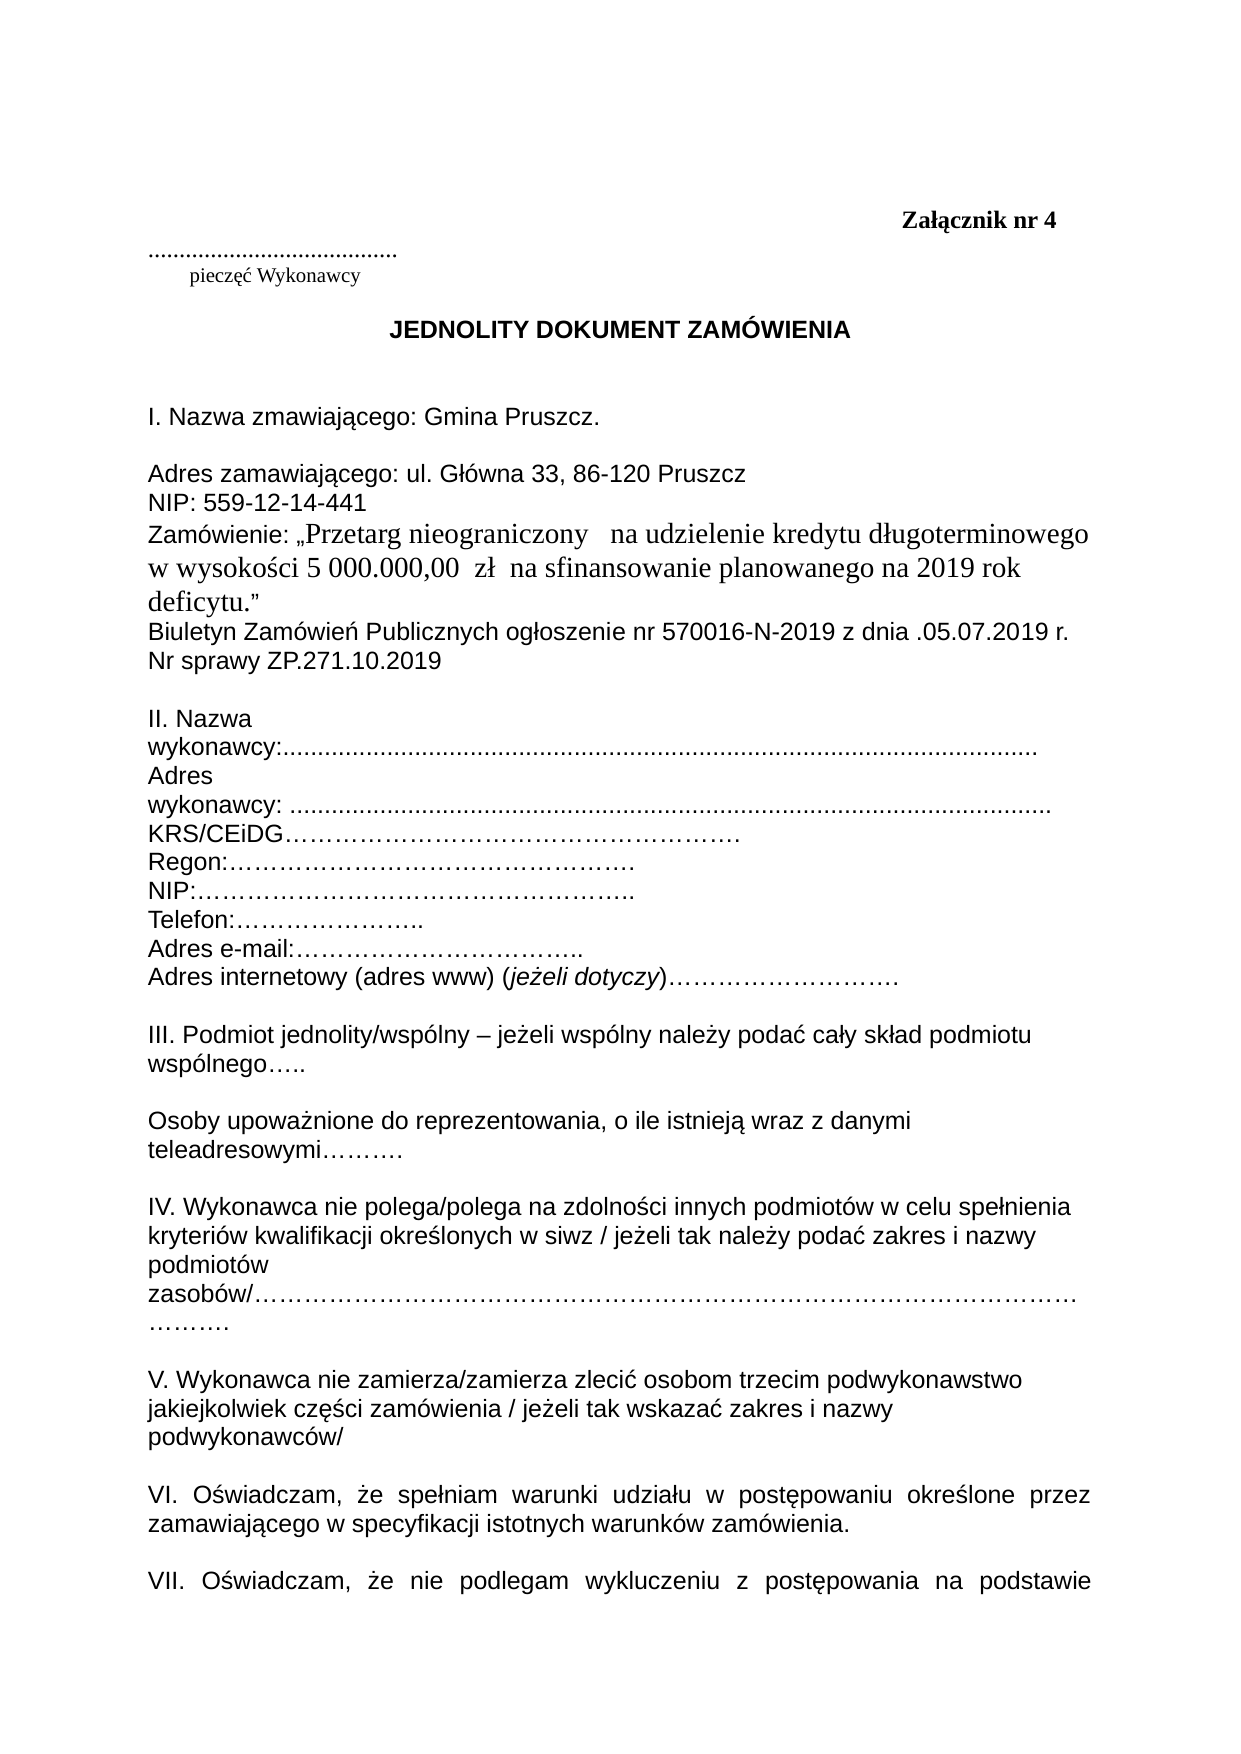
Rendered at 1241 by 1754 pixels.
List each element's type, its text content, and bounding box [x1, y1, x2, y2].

subtitle Załącznik nr 4 [590, 205, 1093, 234]
text II. Nazwa wykonawcy:............................................................................................................. [148, 703, 1093, 761]
text I. Nazwa zmawiającego: Gmina Pruszcz. [148, 402, 1093, 430]
text Regon:…………………………………………. [148, 847, 1093, 876]
text VII. Oświadczam, że nie podlegam wykluczeniu z postępowania na podstawie [148, 1566, 1093, 1595]
text KRS/CEiDG………………………………………………. [148, 818, 1093, 847]
text NIP: 559-12-14-441 [148, 488, 1093, 517]
text ........................................ [148, 234, 1093, 263]
text IV. Wykonawca nie polega/polega na zdolności innych podmiotów w celu spełnienia kryteriów kwalifikacji określonych w siwz / jeżeli tak należy podać zakres i nazwy podmiotów zasobów/………………………………………………………………………………………………. [148, 1192, 1093, 1336]
text Nr sprawy ZP.271.10.2019 [148, 646, 1093, 675]
text Zamówienie: „Przetarg nieograniczony na udzielenie kredytu długoterminowego w wysokości 5 000.000,00 zł na sfinansowanie planowanego na 2019 rok deficytu.” [148, 517, 1093, 617]
text Osoby upoważnione do reprezentowania, o ile istnieją wraz z danymi teleadresowymi………. [148, 1106, 1093, 1163]
text VI. Oświadczam, że spełniam warunki udziału w postępowaniu określone przez zamawiającego w specyfikacji istotnych warunków zamówienia. [148, 1480, 1093, 1537]
text pieczęć Wykonawcy [148, 263, 1093, 287]
text JEDNOLITY DOKUMENT ZAMÓWIENIA [148, 315, 1093, 344]
text V. Wykonawca nie zamierza/zamierza zlecić osobom trzecim podwykonawstwo jakiejkolwiek części zamówienia / jeżeli tak wskazać zakres i nazwy podwykonawców/ [148, 1365, 1093, 1451]
text NIP:…………………………………………….. [148, 876, 1093, 905]
text Adres zamawiającego: ul. Główna 33, 86-120 Pruszcz [148, 459, 1093, 488]
text III. Podmiot jednolity/wspólny – jeżeli wspólny należy podać cały skład podmiotu wspólnego….. [148, 1020, 1093, 1077]
text Telefon:………………….. [148, 905, 1093, 933]
text Adres e-mail:…………………………….. [148, 933, 1093, 962]
text Adres internetowy (adres www) (jeżeli dotyczy)………………………. [148, 962, 1093, 991]
text Biuletyn Zamówień Publicznych ogłoszenie nr 570016-N-2019 z dnia .05.07.2019 r. [148, 617, 1093, 646]
text Adres wykonawcy: .............................................................................................................. [148, 761, 1093, 818]
